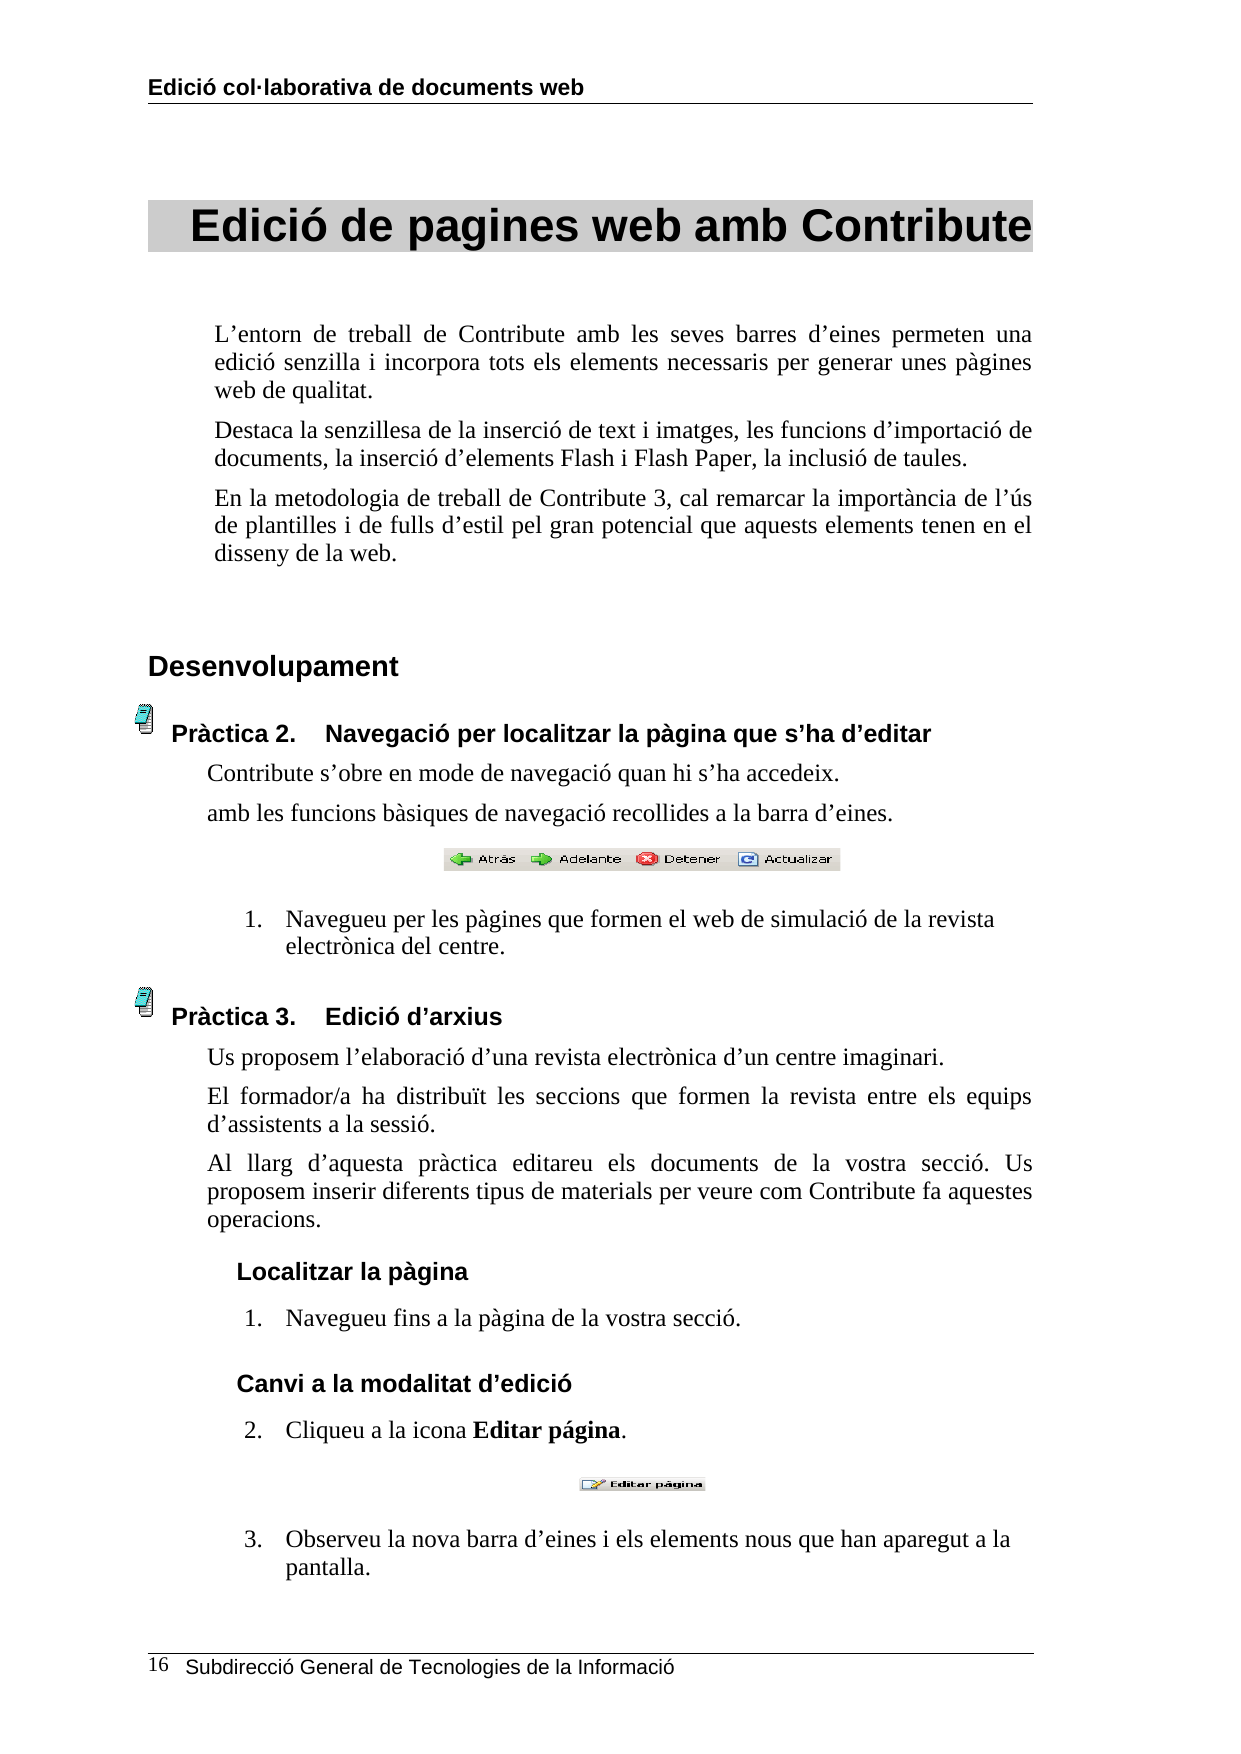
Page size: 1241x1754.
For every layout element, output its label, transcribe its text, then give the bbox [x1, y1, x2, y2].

table_header L’entorn de treball de Contribute amb les seves barres d’eines permeten una edició senzilla i incorpora tots els elements necessaris per generar unes pàgines web de qualitat. Destaca la senzillesa de la inserció de text i imatges, les funcions d’importació de documents, la inserció d’elements Flash i Flash Paper, la inclusió de taules. En la metodologia de treball de Contribute 3, cal remarcar la importància de l’ús de plantilles i de fulls d’estil pel gran potencial que aquests elements tenen en el disseny de la web. [207, 314, 1041, 573]
picture [134, 987, 155, 1017]
table_header [140, 314, 207, 573]
subtitle Pràctica 3. Edició d’arxius [118, 979, 1033, 1031]
text amb les funcions bàsiques de navegació recollides a la barra d’eines. [207, 799, 1033, 827]
subtitle Pràctica 2. Navegació per localitzar la pàgina que s’ha d’editar [118, 695, 1033, 748]
picture [134, 704, 155, 734]
subtitle Edició de pagines web amb Contribute [148, 200, 1033, 252]
picture [443, 848, 841, 871]
text El formador/a ha distribuït les seccions que formen la revista entre els equips d’assistents a la sessió. [207, 1082, 1033, 1138]
picture [579, 1477, 706, 1491]
text Al llarg d’aquesta pràctica editareu els documents de la vostra secció. Us proposem inserir diferents tipus de materials per veure com Contribute fa aquestes operacions. [207, 1149, 1033, 1233]
list Navegueu fins a la pàgina de la vostra secció. [244, 1304, 1033, 1332]
list Navegueu per les pàgines que formen el web de simulació de la revista electrònica del centre. [244, 905, 1033, 960]
text Contribute s’obre en mode de navegació quan hi s’ha accedeix. [207, 759, 1033, 787]
subtitle Localitzar la pàgina [236, 1258, 1033, 1286]
subtitle Desenvolupament [148, 650, 1033, 683]
list Cliqueu a la icona Editar página. [244, 1416, 1033, 1444]
text Us proposem l’elaboració d’una revista electrònica d’un centre imaginari. [207, 1043, 1033, 1071]
subtitle Canvi a la modalitat d’edició [236, 1369, 1033, 1397]
list Observeu la nova barra d’eines i els elements nous que han aparegut a la pantalla. [244, 1525, 1033, 1581]
